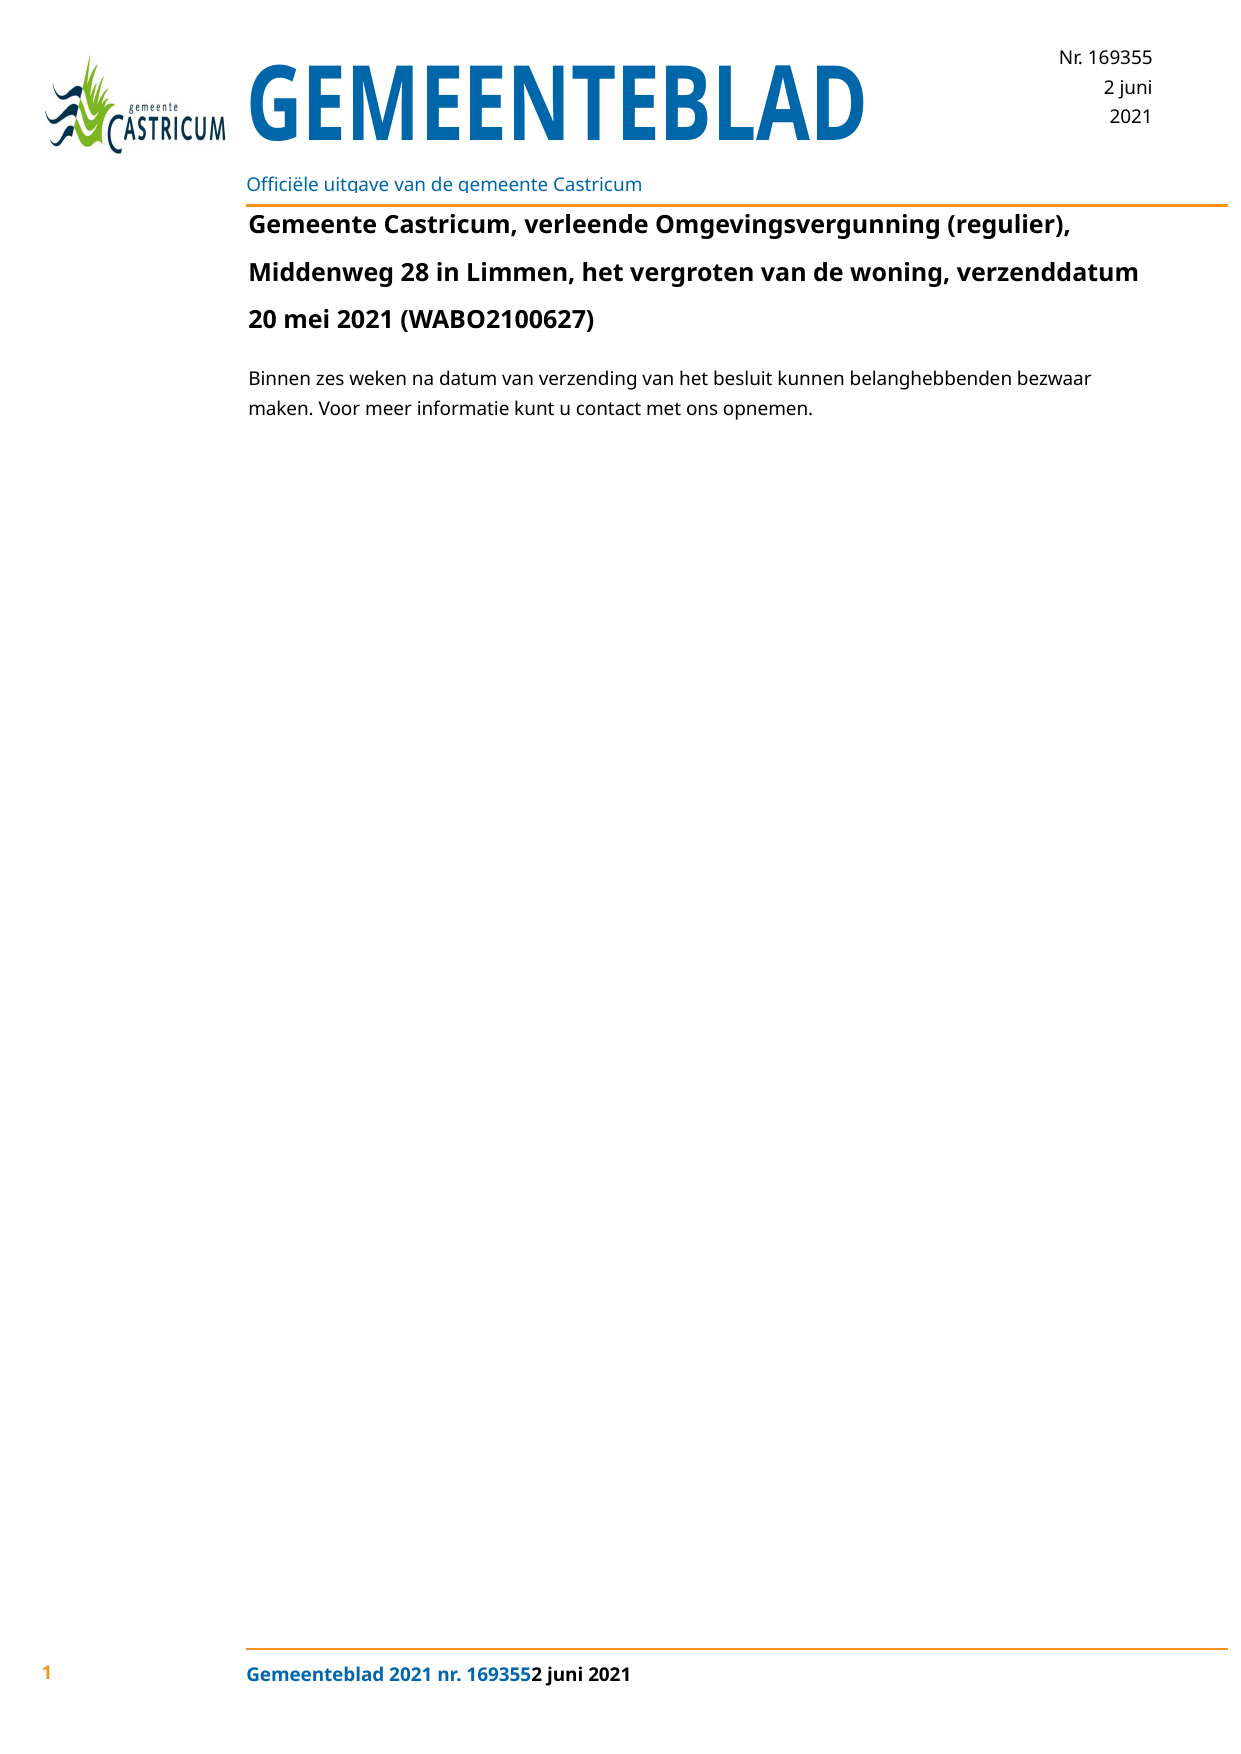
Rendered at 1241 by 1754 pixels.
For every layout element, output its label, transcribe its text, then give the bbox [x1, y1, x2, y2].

text Binnen zes weken na datum van verzending van het besluit kunnen belanghebbenden bezwaar maken. Voor meer informatie kunt u contact met ons opnemen. [248, 366, 1152, 421]
text Gemeente Castricum, verleende Omgevingsvergunning (regulier), Middenweg 28 in Limmen, het vergroten van de woning, verzenddatum 20 mei 2021 (WABO2100627) [248, 207, 1152, 336]
picture [41, 47, 231, 172]
